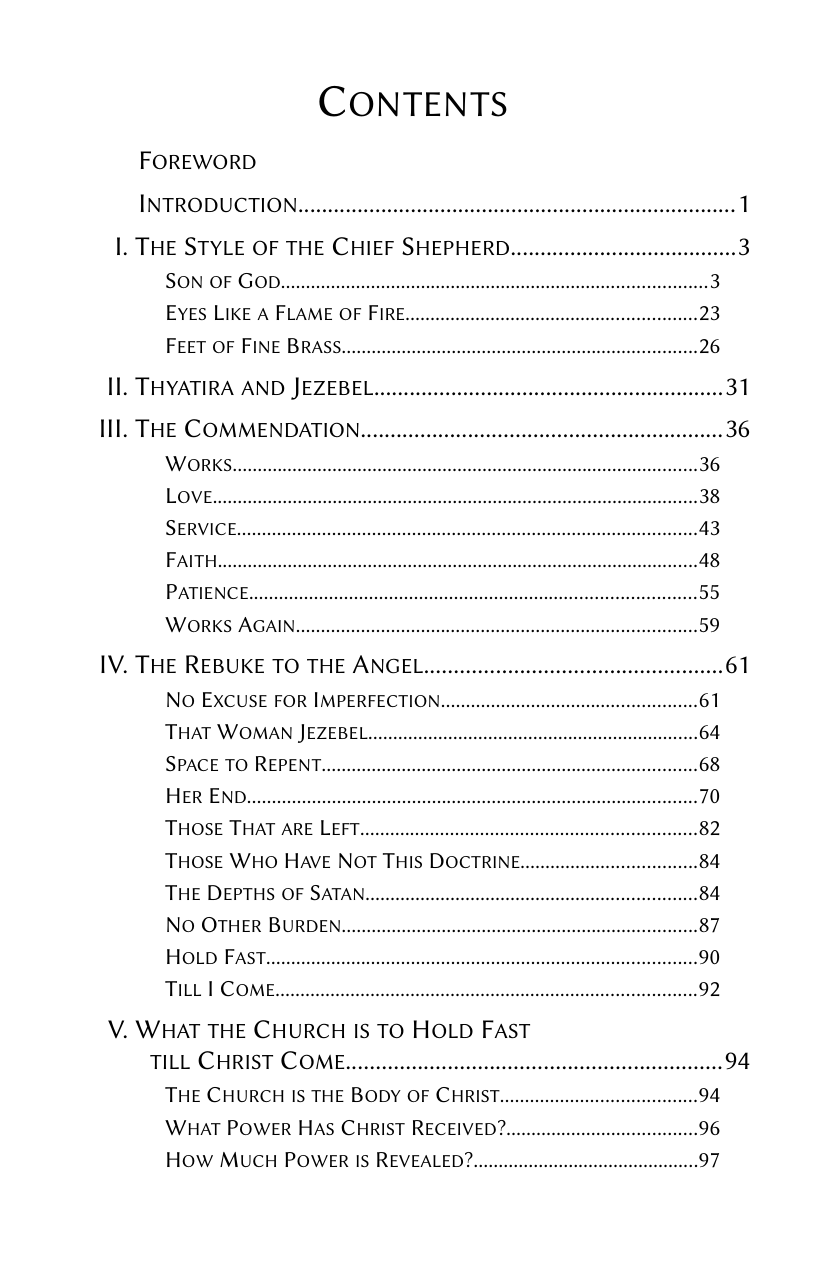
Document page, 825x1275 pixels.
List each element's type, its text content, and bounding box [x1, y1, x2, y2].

text Patience 55 [165, 579, 720, 605]
text Those Who Have Not This Doctrine 84 [165, 847, 720, 874]
list Introduction 1 [138, 188, 750, 219]
list What the Church is to Hold Fast till Christ Come 94 [135, 1014, 750, 1076]
text What Power Has Christ Received? 96 [165, 1114, 720, 1141]
text Works 36 [165, 451, 720, 477]
text No Other Burden 87 [165, 912, 720, 938]
text Faith 48 [165, 547, 720, 573]
text The Depths of Satan 84 [165, 880, 720, 906]
text Feet of Fine Brass 26 [165, 332, 720, 359]
text Eyes Like a Flame of Fire 23 [165, 300, 720, 326]
text No Excuse for Imperfection 61 [165, 687, 720, 713]
text How Much Power is Revealed? 97 [165, 1147, 720, 1173]
text Works Again 59 [165, 611, 720, 638]
text Those That are Left 82 [165, 815, 720, 841]
text Till I Come 92 [165, 976, 720, 1002]
list Thyatira and Jezebel 31 [135, 371, 750, 402]
text Her End 70 [165, 783, 720, 809]
list The Rebuke to the Angel 61 [135, 649, 750, 681]
text Love 38 [165, 483, 720, 509]
list The Commendation 36 [135, 413, 750, 444]
text Service 43 [165, 515, 720, 541]
text The Church is the Body of Christ 94 [165, 1082, 720, 1108]
list The Style of the Chief Shepherd 3 [135, 231, 750, 262]
title Contents [75, 75, 750, 127]
text Son of God 3 [165, 268, 720, 294]
text That Woman Jezebel 64 [165, 719, 720, 745]
text Hold Fast 90 [165, 944, 720, 970]
text Space to Repent 68 [165, 751, 720, 777]
list Foreword [138, 145, 750, 176]
